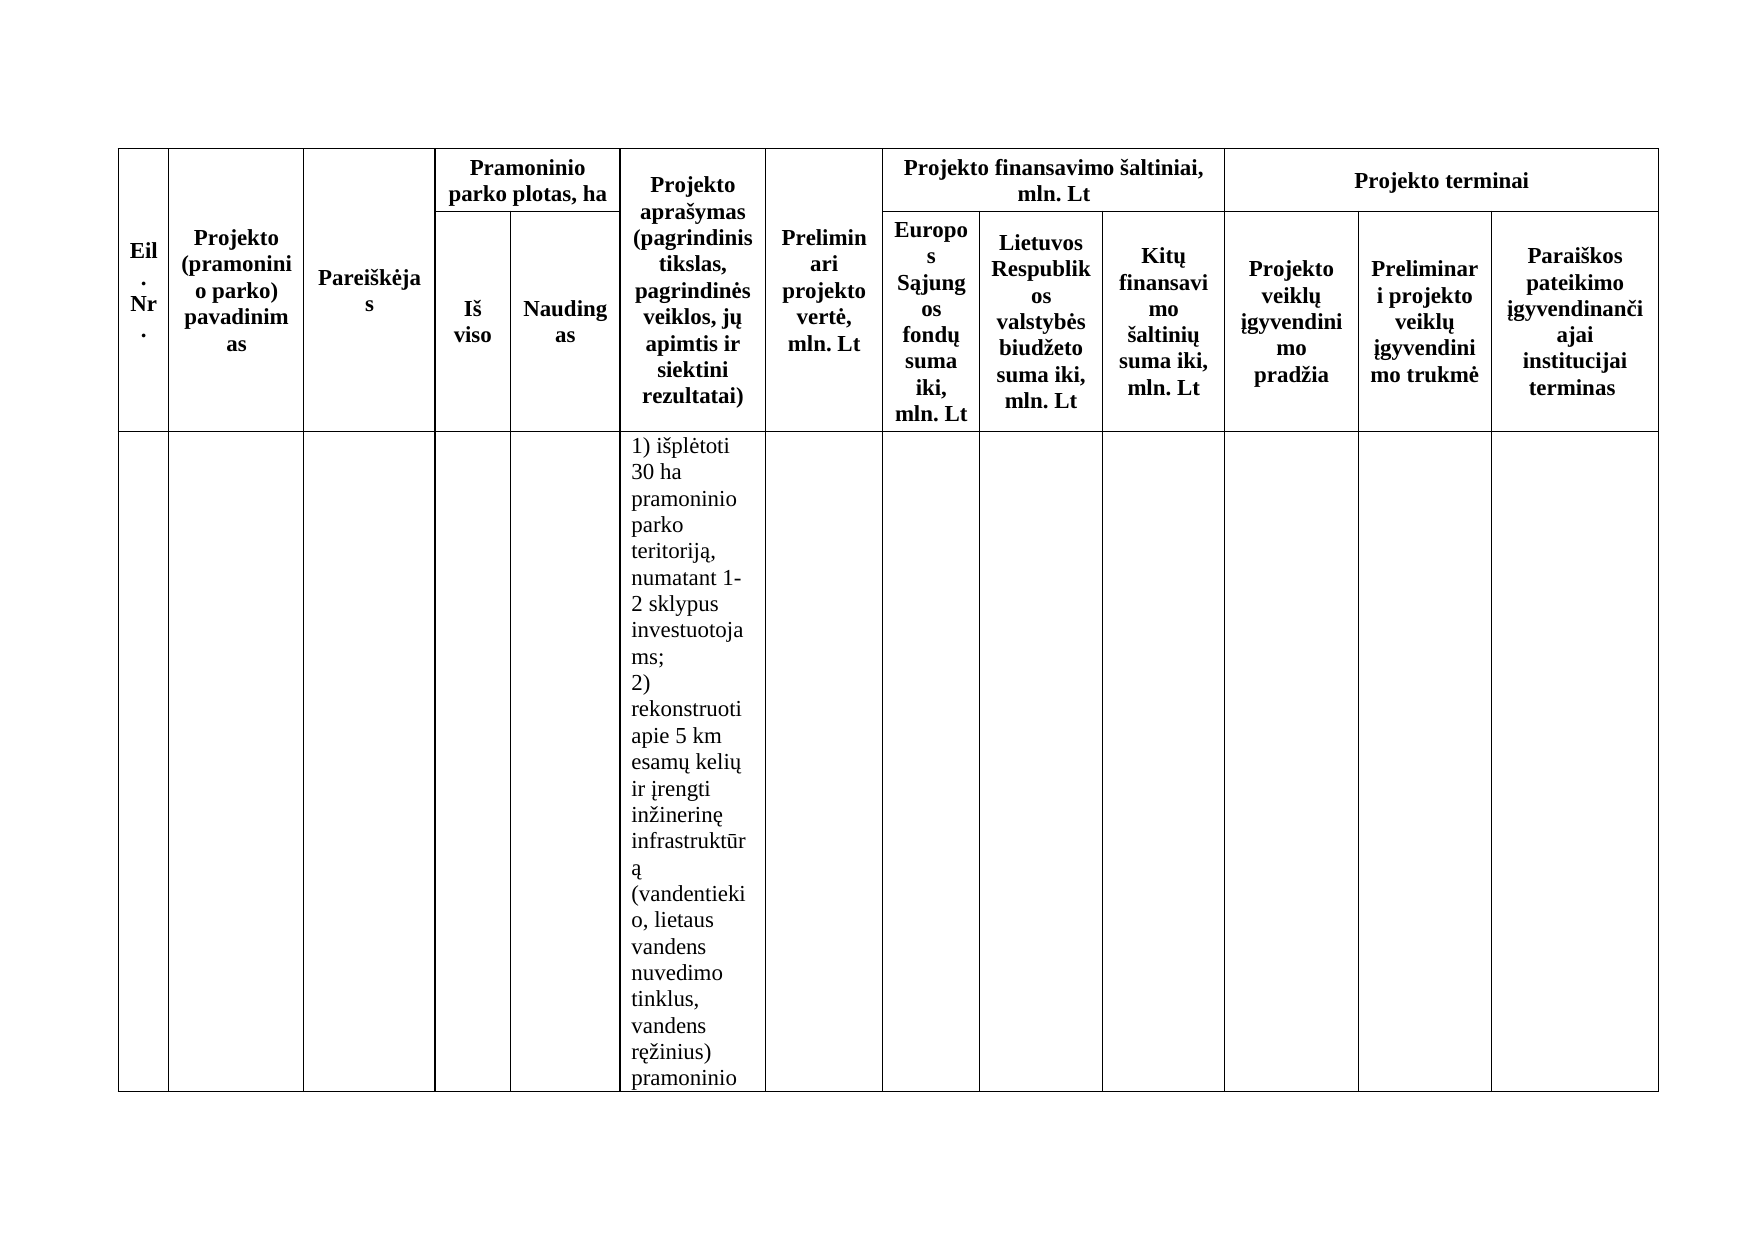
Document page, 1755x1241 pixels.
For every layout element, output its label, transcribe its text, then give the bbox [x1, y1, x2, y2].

table_cell [766, 432, 882, 1091]
table_header Projekto finansavimo šaltiniai, mln. Lt [883, 149, 1224, 211]
table_cell Kitų finansavimo šaltinių suma iki, mln. Lt [1103, 212, 1224, 431]
table_cell Lietuvos Respublikos valstybės biudžeto suma iki, mln. Lt [980, 212, 1102, 431]
table_header Projekto aprašymas (pagrindinis tikslas, pagrindinės veiklos, jų apimtis ir siektini rezultatai) [621, 149, 765, 431]
table_header Eil. Nr. [119, 149, 168, 431]
table_cell [1225, 432, 1358, 1091]
table_cell [1359, 432, 1491, 1091]
table_header Pramoninio parko plotas, ha [436, 149, 619, 211]
table_header Preliminari projekto vertė, mln. Lt [766, 149, 882, 431]
table_cell [119, 432, 168, 1091]
table_header Projekto terminai [1225, 149, 1658, 211]
table_cell [883, 432, 979, 1091]
table_cell - [980, 432, 1102, 1091]
table_cell Iš viso [436, 212, 510, 431]
table_cell [1492, 432, 1658, 1091]
table_cell [169, 432, 303, 1091]
table_cell Europos Sąjungos fondų suma iki, mln. Lt [883, 212, 979, 431]
table_cell 1) išplėtoti 30 ha pramoninio parko teritoriją, numatant 1-2 sklypus investuotojams; 2) rekonstruoti apie 5 km esamų kelių ir įrengti inžinerinę infrastruktūrą (vandentiekio, lietaus vandens nuvedimo tinklus, vandens ręžinius) pramoninio [621, 432, 765, 1091]
table_cell Projekto veiklų įgyvendinimo pradžia [1225, 212, 1358, 431]
table_cell - [1103, 432, 1224, 1091]
table_cell Naudingas [511, 212, 619, 431]
table_cell Preliminari projekto veiklų įgyvendinimo trukmė [1359, 212, 1491, 431]
table_header Projekto (pramoninio parko) pavadinimas [169, 149, 303, 431]
table_cell [511, 432, 619, 1091]
table_cell [304, 432, 434, 1091]
table_cell [436, 432, 510, 1091]
table_cell Paraiškos pateikimo įgyvendinančiajai institucijai terminas [1492, 212, 1658, 431]
table_header Pareiškėjas [304, 149, 434, 431]
